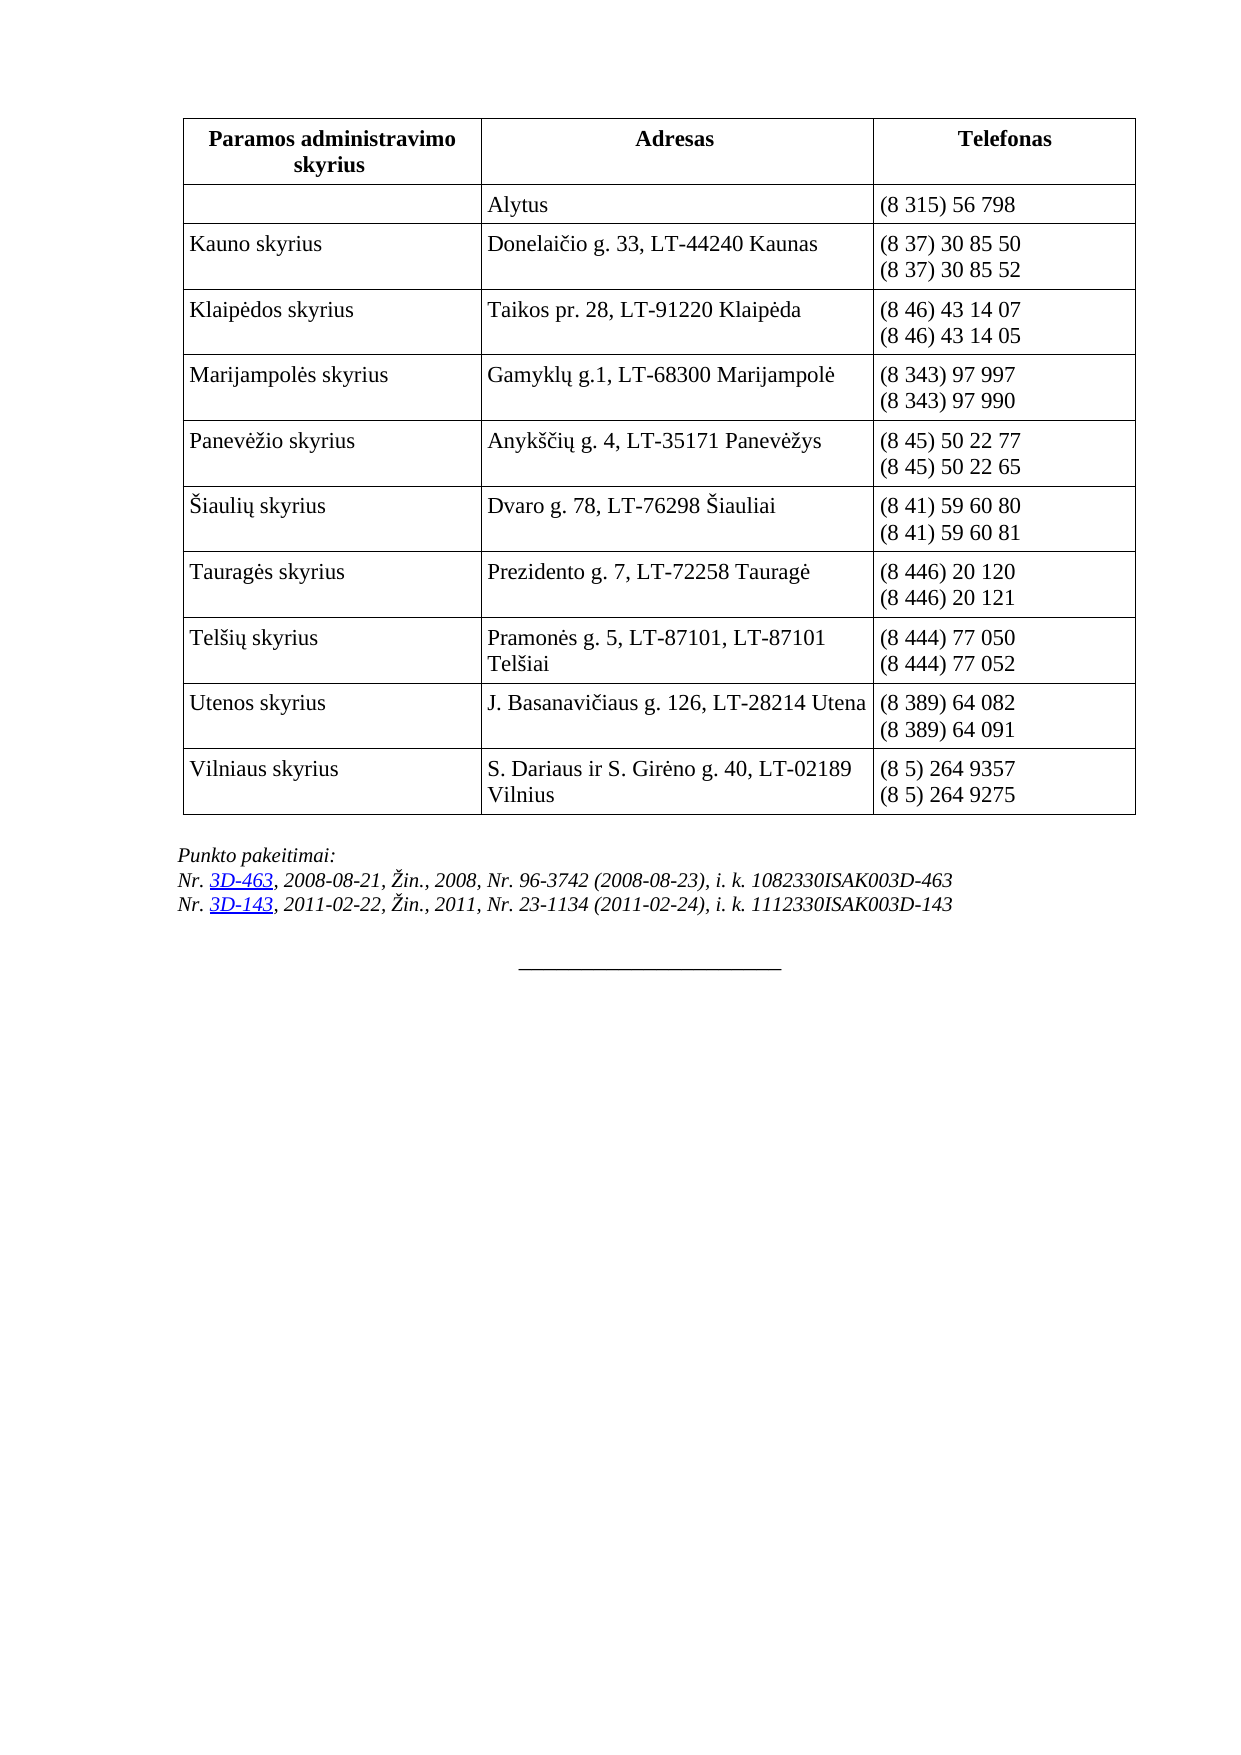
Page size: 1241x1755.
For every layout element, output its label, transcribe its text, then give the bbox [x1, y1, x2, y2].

table_cell Utenos skyrius [184, 684, 481, 748]
table_cell Klaipėdos skyrius [184, 290, 481, 354]
table_header Telefonas [874, 119, 1135, 184]
table_cell Kauno skyrius [184, 224, 481, 289]
table_cell Panevėžio skyrius [184, 421, 481, 486]
table_cell J. Basanavičiaus g. 126, LT-28214 Utena [482, 684, 873, 748]
table_cell (8 389) 64 082 (8 389) 64 091 [874, 684, 1135, 748]
table_header Adresas [482, 119, 873, 184]
table_cell (8 5) 264 9357 (8 5) 264 9275 [874, 749, 1135, 814]
text Nr. 3D-463, 2008-08-21, Žin., 2008, Nr. 96-3742 (2008-08-23), i. k. 1082330ISAK003D-463 [177, 867, 1122, 892]
table_cell Šiaulių skyrius [184, 487, 481, 551]
table_cell Dvaro g. 78, LT-76298 Šiauliai [482, 487, 873, 551]
table_header Paramos administravimo skyrius [184, 119, 481, 184]
table_cell [184, 185, 481, 223]
table_cell S. Dariaus ir S. Girėno g. 40, LT-02189 Vilnius [482, 749, 873, 814]
table_cell Alytus [482, 185, 873, 223]
table_cell (8 444) 77 050 (8 444) 77 052 [874, 618, 1135, 682]
text _____________________ [177, 944, 1122, 973]
table_cell Pramonės g. 5, LT-87101, LT-87101 Telšiai [482, 618, 873, 682]
table_cell (8 41) 59 60 80 (8 41) 59 60 81 [874, 487, 1135, 551]
table_cell Prezidento g. 7, LT-72258 Tauragė [482, 552, 873, 617]
text Punkto pakeitimai: [177, 843, 1122, 867]
text Nr. 3D-143, 2011-02-22, Žin., 2011, Nr. 23-1134 (2011-02-24), i. k. 1112330ISAK003D-143 [177, 892, 1122, 916]
table_cell Donelaičio g. 33, LT-44240 Kaunas [482, 224, 873, 289]
table_cell (8 46) 43 14 07 (8 46) 43 14 05 [874, 290, 1135, 354]
table_cell Anykščių g. 4, LT-35171 Panevėžys [482, 421, 873, 486]
table_cell Gamyklų g.1, LT-68300 Marijampolė [482, 355, 873, 420]
table_cell (8 315) 56 798 [874, 185, 1135, 223]
table_cell (8 37) 30 85 50 (8 37) 30 85 52 [874, 224, 1135, 289]
table_cell Taikos pr. 28, LT-91220 Klaipėda [482, 290, 873, 354]
table_cell Marijampolės skyrius [184, 355, 481, 420]
table_cell (8 343) 97 997 (8 343) 97 990 [874, 355, 1135, 420]
table_cell Tauragės skyrius [184, 552, 481, 617]
table_cell (8 45) 50 22 77 (8 45) 50 22 65 [874, 421, 1135, 486]
table_cell (8 446) 20 120 (8 446) 20 121 [874, 552, 1135, 617]
table_cell Telšių skyrius [184, 618, 481, 682]
table_cell Vilniaus skyrius [184, 749, 481, 814]
